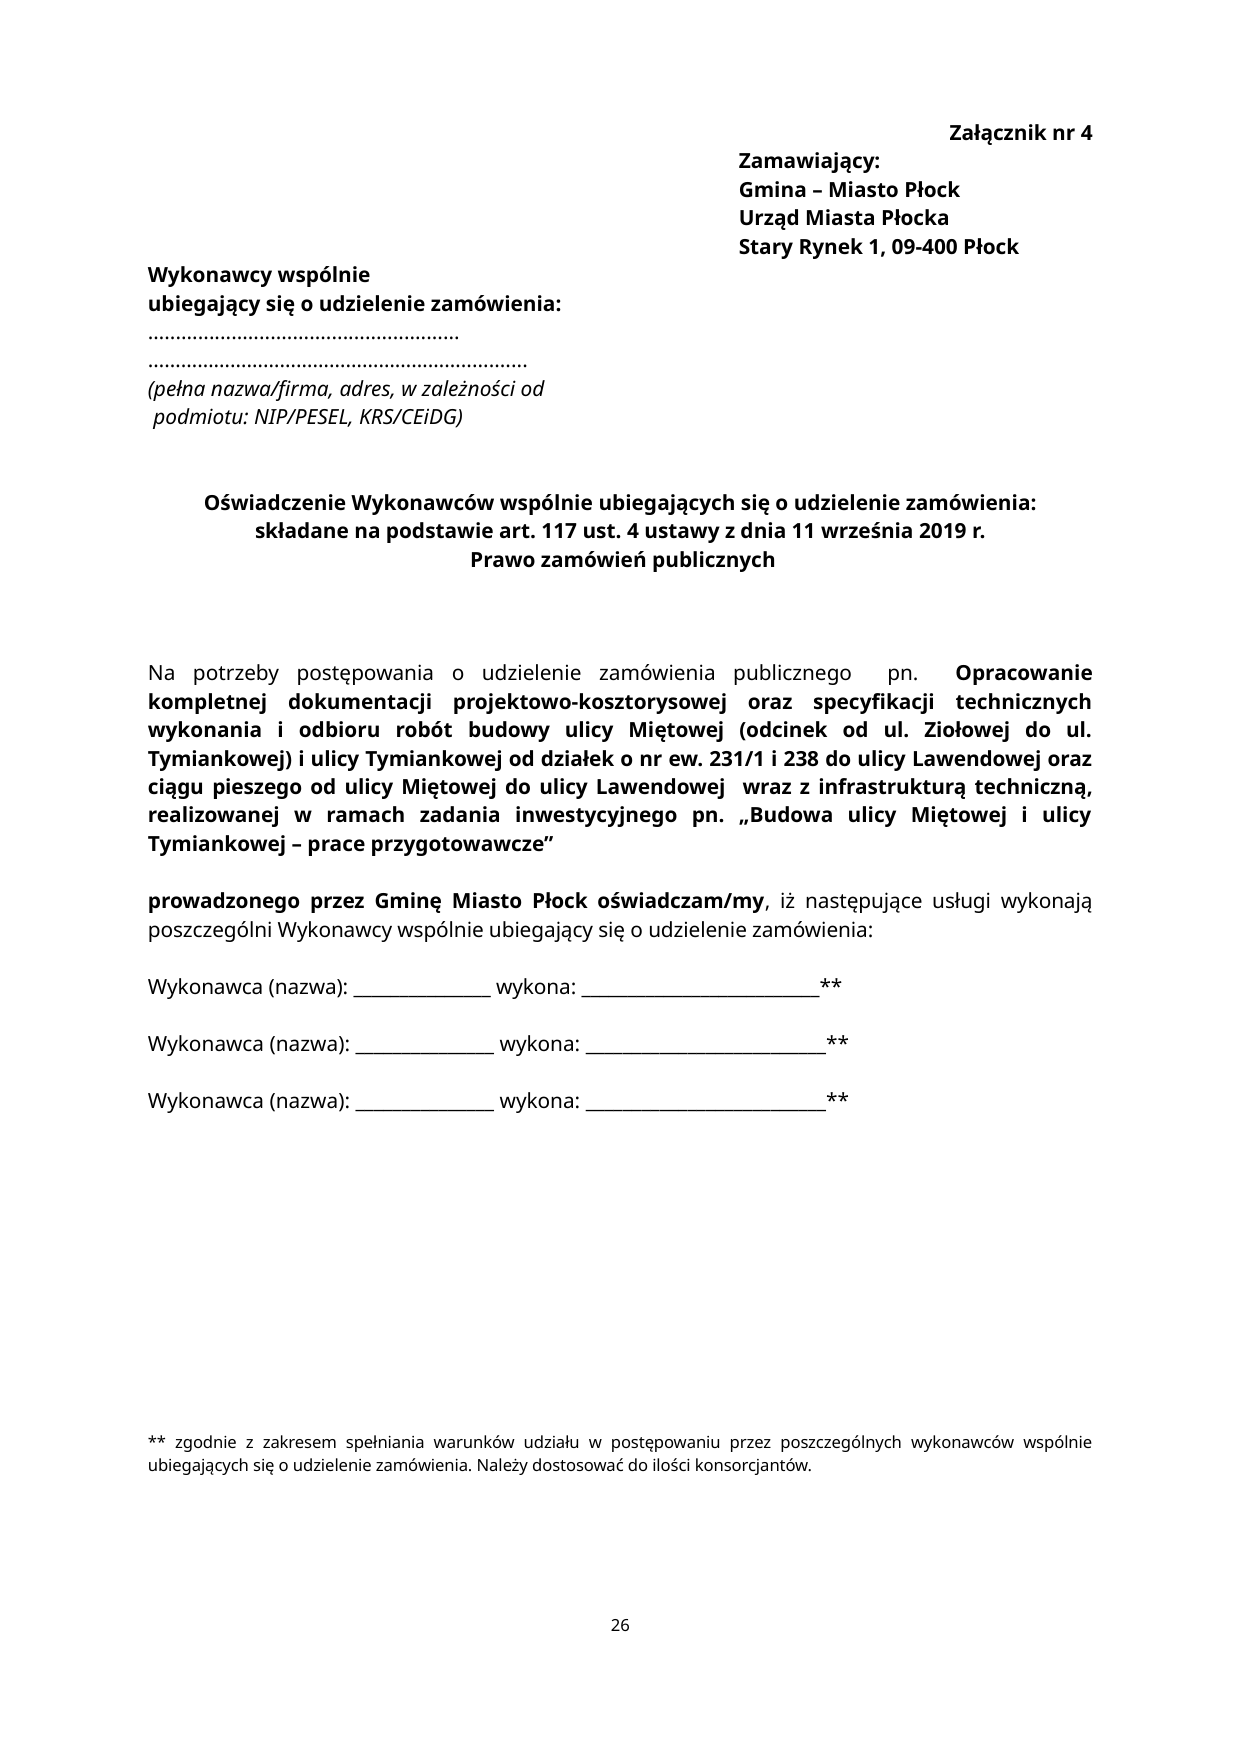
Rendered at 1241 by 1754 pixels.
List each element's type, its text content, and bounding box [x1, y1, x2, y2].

text …………………………………………………............ [148, 346, 1093, 374]
text Wykonawca (nazwa): _______________ wykona: __________________________** [148, 972, 1093, 1000]
text (pełna nazwa/firma, adres, w zależności od [148, 374, 1093, 402]
text Zamawiający: [148, 147, 1093, 175]
text Stary Rynek 1, 09-400 Płock [148, 232, 1093, 260]
text podmiotu: NIP/PESEL, KRS/CEiDG) [148, 402, 1093, 431]
text Urząd Miasta Płocka [148, 203, 1093, 232]
text prowadzonego przez Gminę Miasto Płock oświadczam/my, iż następujące usługi wykonają poszczególni Wykonawcy wspólnie ubiegający się o udzielenie zamówienia: [148, 886, 1093, 943]
text Oświadczenie Wykonawców wspólnie ubiegających się o udzielenie zamówienia: [148, 488, 1093, 516]
text Załącznik nr 4 [148, 118, 1093, 147]
text Wykonawca (nazwa): _______________ wykona: __________________________** [148, 1029, 1093, 1057]
text składane na podstawie art. 117 ust. 4 ustawy z dnia 11 września 2019 r. [148, 516, 1093, 545]
text Prawo zamówień publicznych [148, 545, 1093, 573]
text …..................................................... [148, 317, 1093, 346]
text Wykonawca (nazwa): _______________ wykona: __________________________** [148, 1086, 1093, 1115]
text Gmina – Miasto Płock [148, 175, 1093, 203]
text Wykonawcy wspólnie [148, 260, 1093, 289]
text ** zgodnie z zakresem spełniania warunków udziału w postępowaniu przez poszczególnych wykonawców wspólnie ubiegających się o udzielenie zamówienia. Należy dostosować do ilości konsorcjantów. [148, 1431, 1093, 1476]
text Na potrzeby postępowania o udzielenie zamówienia publicznego pn. Opracowanie kompletnej dokumentacji projektowo-kosztorysowej oraz specyfikacji technicznych wykonania i odbioru robót budowy ulicy Miętowej (odcinek od ul. Ziołowej do ul. Tymiankowej) i ulicy Tymiankowej od działek o nr ew. 231/1 i 238 do ulicy Lawendowej oraz ciągu pieszego od ulicy Miętowej do ulicy Lawendowej wraz z infrastrukturą techniczną, realizowanej w ramach zadania inwestycyjnego pn. „Budowa ulicy Miętowej i ulicy Tymiankowej – prace przygotowawcze” [148, 658, 1093, 857]
text ubiegający się o udzielenie zamówienia: [148, 289, 1093, 317]
